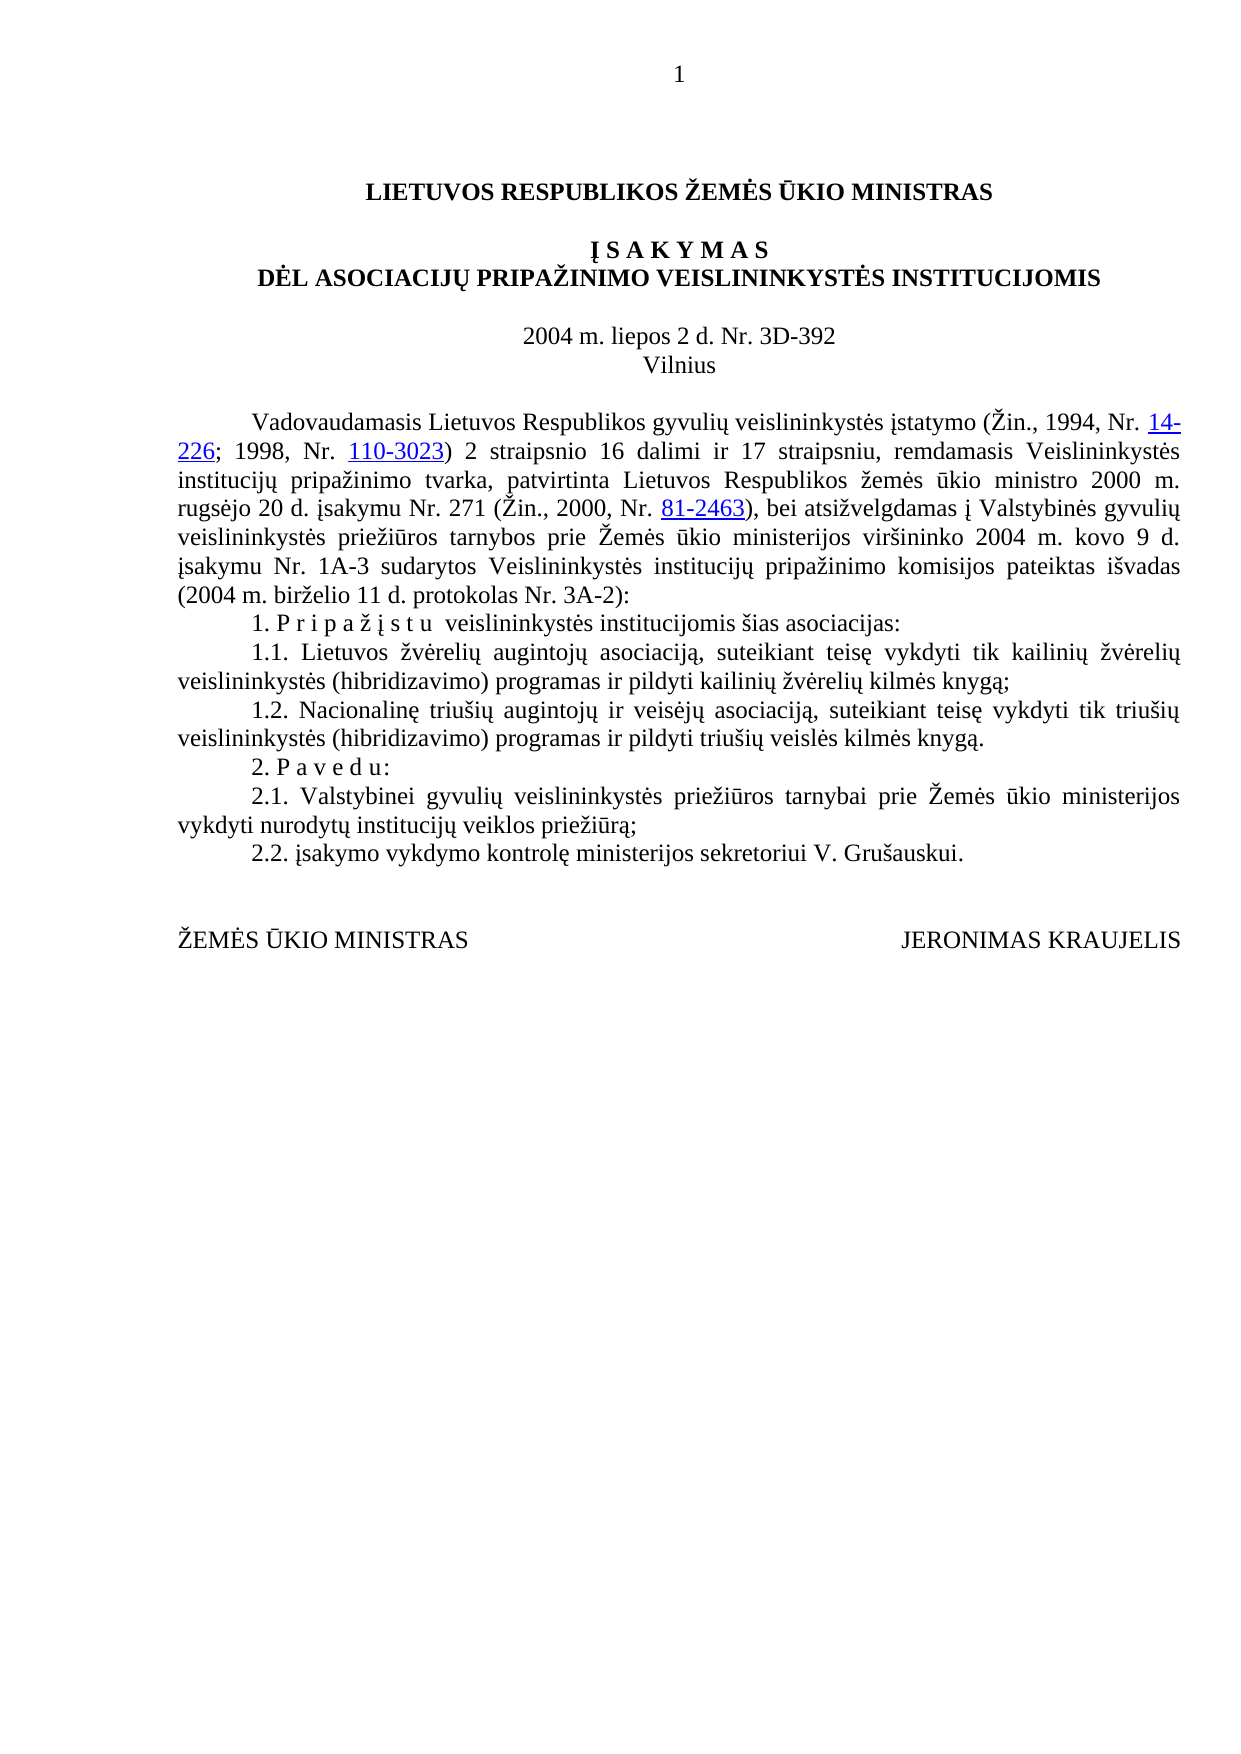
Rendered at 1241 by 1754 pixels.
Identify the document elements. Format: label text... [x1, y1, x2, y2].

text DĖL ASOCIACIJŲ PRIPAŽINIMO VEISLININKYSTĖS INSTITUCIJOMIS [177, 263, 1181, 292]
text Vilnius [177, 350, 1181, 378]
text Žemės ūkio Ministras Jeronimas Kraujelis [177, 925, 1181, 953]
text LIETUVOS RESPUBLIKOS ŽEMĖS ŪKIO MINISTRAS [177, 177, 1181, 206]
text 2.2. įsakymo vykdymo kontrolę ministerijos sekretoriui V. Grušauskui. [177, 838, 1181, 867]
text Į S A K Y M A S [177, 235, 1181, 263]
text 1. Pripažįstu veislininkystės institucijomis šias asociacijas: [177, 608, 1181, 637]
text Vadovaudamasis Lietuvos Respublikos gyvulių veislininkystės įstatymo (Žin., 1994, Nr. 14-226; 1998, Nr. 110-3023) 2 straipsnio 16 dalimi ir 17 straipsniu, remdamasis Veislininkystės institucijų pripažinimo tvarka, patvirtinta Lietuvos Respublikos žemės ūkio ministro 2000 m. rugsėjo 20 d. įsakymu Nr. 271 (Žin., 2000, Nr. 81-2463), bei atsižvelgdamas į Valstybinės gyvulių veislininkystės priežiūros tarnybos prie Žemės ūkio ministerijos viršininko 2004 m. kovo 9 d. įsakymu Nr. 1A-3 sudarytos Veislininkystės institucijų pripažinimo komisijos pateiktas išvadas (2004 m. birželio 11 d. protokolas Nr. 3A-2): [177, 407, 1181, 608]
text 2004 m. liepos 2 d. Nr. 3D-392 [177, 321, 1181, 350]
text 1.1. Lietuvos žvėrelių augintojų asociaciją, suteikiant teisę vykdyti tik kailinių žvėrelių veislininkystės (hibridizavimo) programas ir pildyti kailinių žvėrelių kilmės knygą; [177, 637, 1181, 695]
text 1.2. Nacionalinę triušių augintojų ir veisėjų asociaciją, suteikiant teisę vykdyti tik triušių veislininkystės (hibridizavimo) programas ir pildyti triušių veislės kilmės knygą. [177, 695, 1181, 752]
text 2. Pavedu: [177, 752, 1181, 781]
text 2.1. Valstybinei gyvulių veislininkystės priežiūros tarnybai prie Žemės ūkio ministerijos vykdyti nurodytų institucijų veiklos priežiūrą; [177, 781, 1181, 838]
